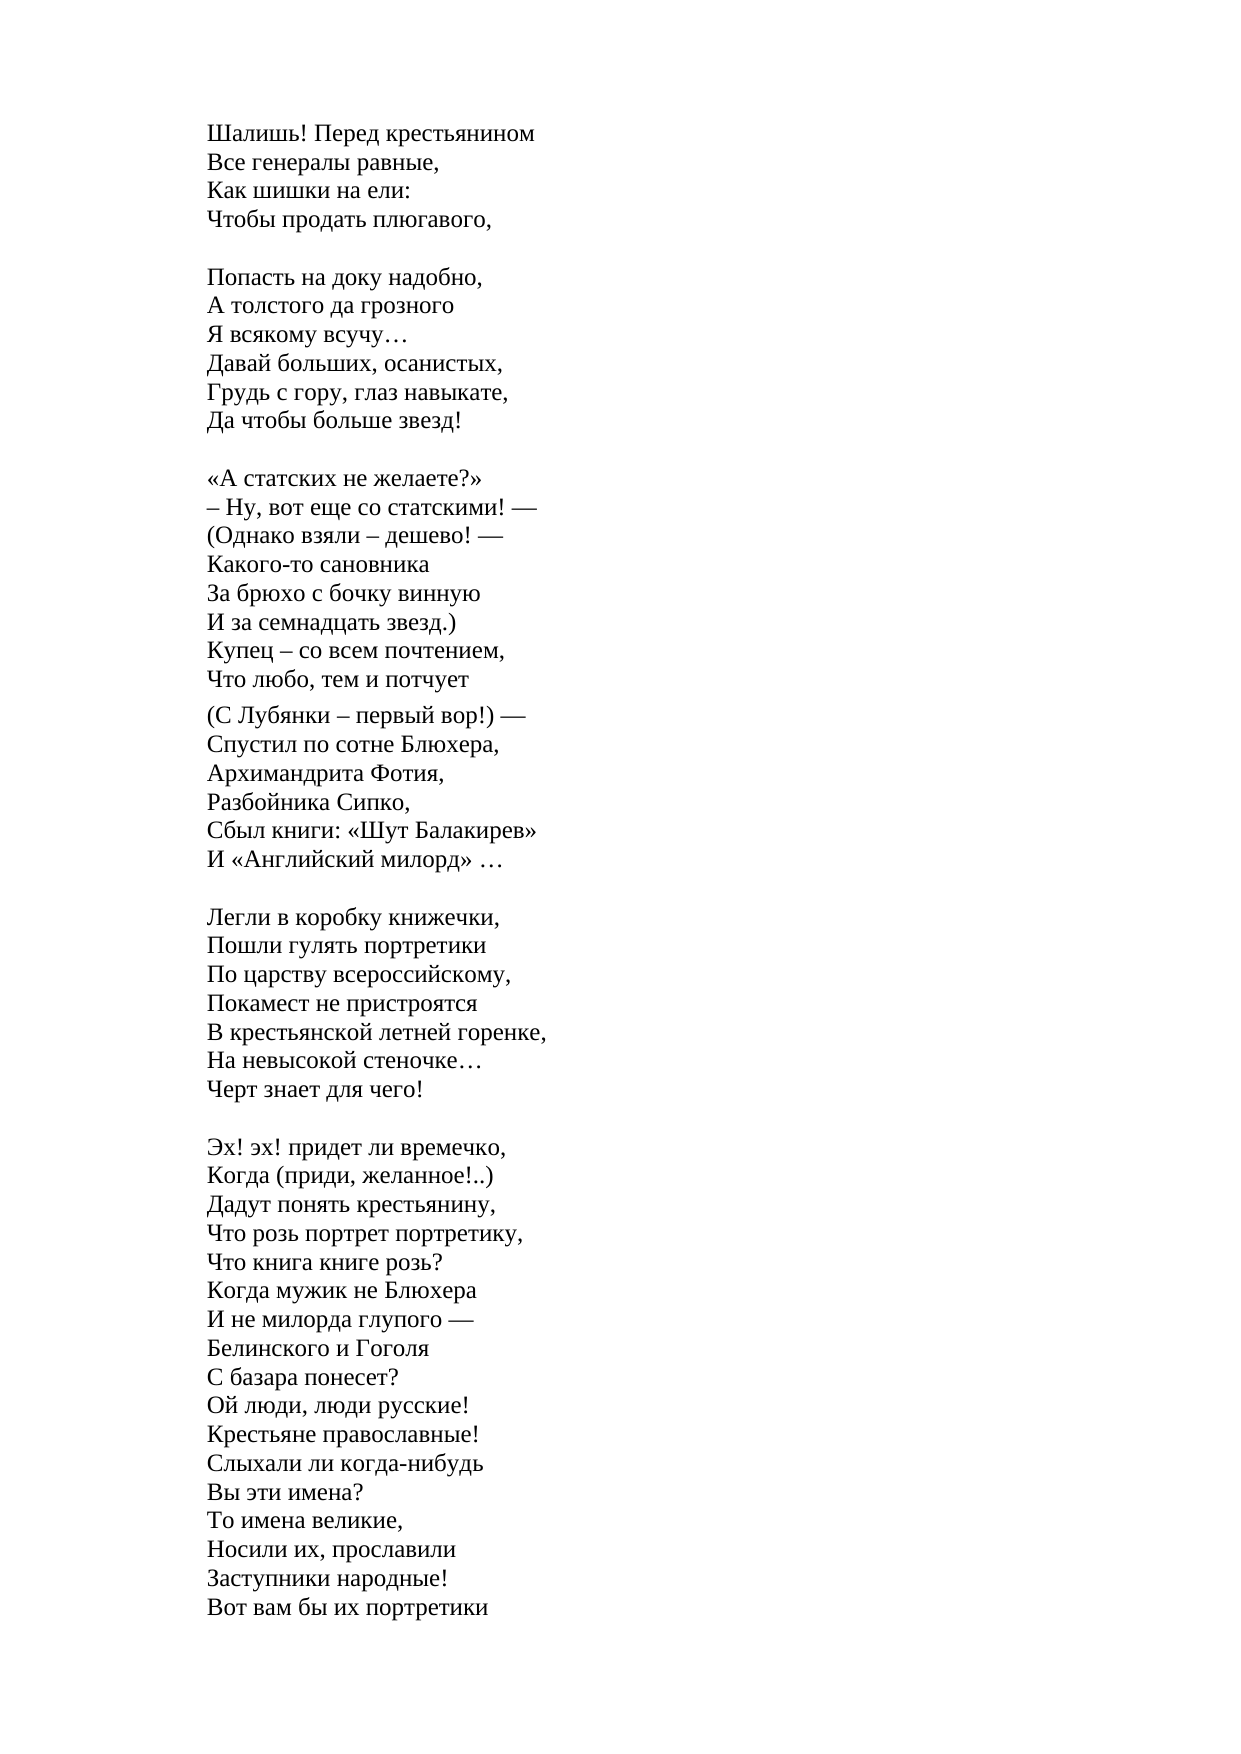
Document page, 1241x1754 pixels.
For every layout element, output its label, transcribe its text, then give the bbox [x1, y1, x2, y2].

text Чтобы продать плюгавого, [148, 204, 1152, 233]
text Да чтобы больше звезд! [148, 406, 1152, 434]
text Белинского и Гоголя [148, 1333, 1152, 1362]
text А толстого да грозного [148, 291, 1152, 319]
text Грудь с гору, глаз навыкате, [148, 377, 1152, 406]
text Эх! эх! придет ли времечко, [148, 1132, 1152, 1160]
text Давай больших, осанистых, [148, 348, 1152, 377]
text Ой люди, люди русские! [148, 1390, 1152, 1419]
text – Ну, вот еще со статскими! — [148, 492, 1152, 521]
text Архимандрита Фотия, [148, 758, 1152, 787]
text «А статских не желаете?» [148, 463, 1152, 492]
text Вот вам бы их портретики [148, 1592, 1152, 1620]
text Вы эти имена? [148, 1477, 1152, 1505]
text Что любо, тем и потчует [148, 664, 1152, 693]
text С базара понесет? [148, 1362, 1152, 1390]
text Что розь портрет портретику, [148, 1218, 1152, 1247]
text Дадут понять крестьянину, [148, 1189, 1152, 1218]
text (Однако взяли – дешево! — [148, 521, 1152, 549]
text Слыхали ли когда-нибудь [148, 1448, 1152, 1477]
text Носили их, прославили [148, 1534, 1152, 1563]
text Я всякому всучу… [148, 319, 1152, 348]
text Пошли гулять портретики [148, 930, 1152, 959]
text Легли в коробку книжечки, [148, 902, 1152, 930]
text (С Лубянки – первый вор!) — [148, 693, 1152, 729]
text И за семнадцать звезд.) [148, 607, 1152, 636]
text Какого-то сановника [148, 549, 1152, 578]
text Когда мужик не Блюхера [148, 1275, 1152, 1304]
text Купец – со всем почтением, [148, 636, 1152, 664]
text В крестьянской летней горенке, [148, 1017, 1152, 1045]
text Попасть на доку надобно, [148, 262, 1152, 291]
text Что книга книге розь? [148, 1247, 1152, 1275]
text Спустил по сотне Блюхера, [148, 729, 1152, 758]
text Как шишки на ели: [148, 176, 1152, 204]
text Разбойника Сипко, [148, 787, 1152, 815]
text Заступники народные! [148, 1563, 1152, 1592]
text Шалишь! Перед крестьянином [148, 118, 1152, 147]
text Все генералы равные, [148, 147, 1152, 176]
text Когда (приди, желанное!..) [148, 1160, 1152, 1189]
text По царству всероссийскому, [148, 959, 1152, 988]
text То имена великие, [148, 1505, 1152, 1534]
text И «Английский милорд» … [148, 844, 1152, 873]
text Крестьяне православные! [148, 1419, 1152, 1448]
text Сбыл книги: «Шут Балакирев» [148, 815, 1152, 844]
text Черт знает для чего! [148, 1074, 1152, 1103]
text На невысокой стеночке… [148, 1045, 1152, 1074]
text И не милорда глупого — [148, 1304, 1152, 1333]
text Покамест не пристроятся [148, 988, 1152, 1017]
text За брюхо с бочку винную [148, 578, 1152, 607]
